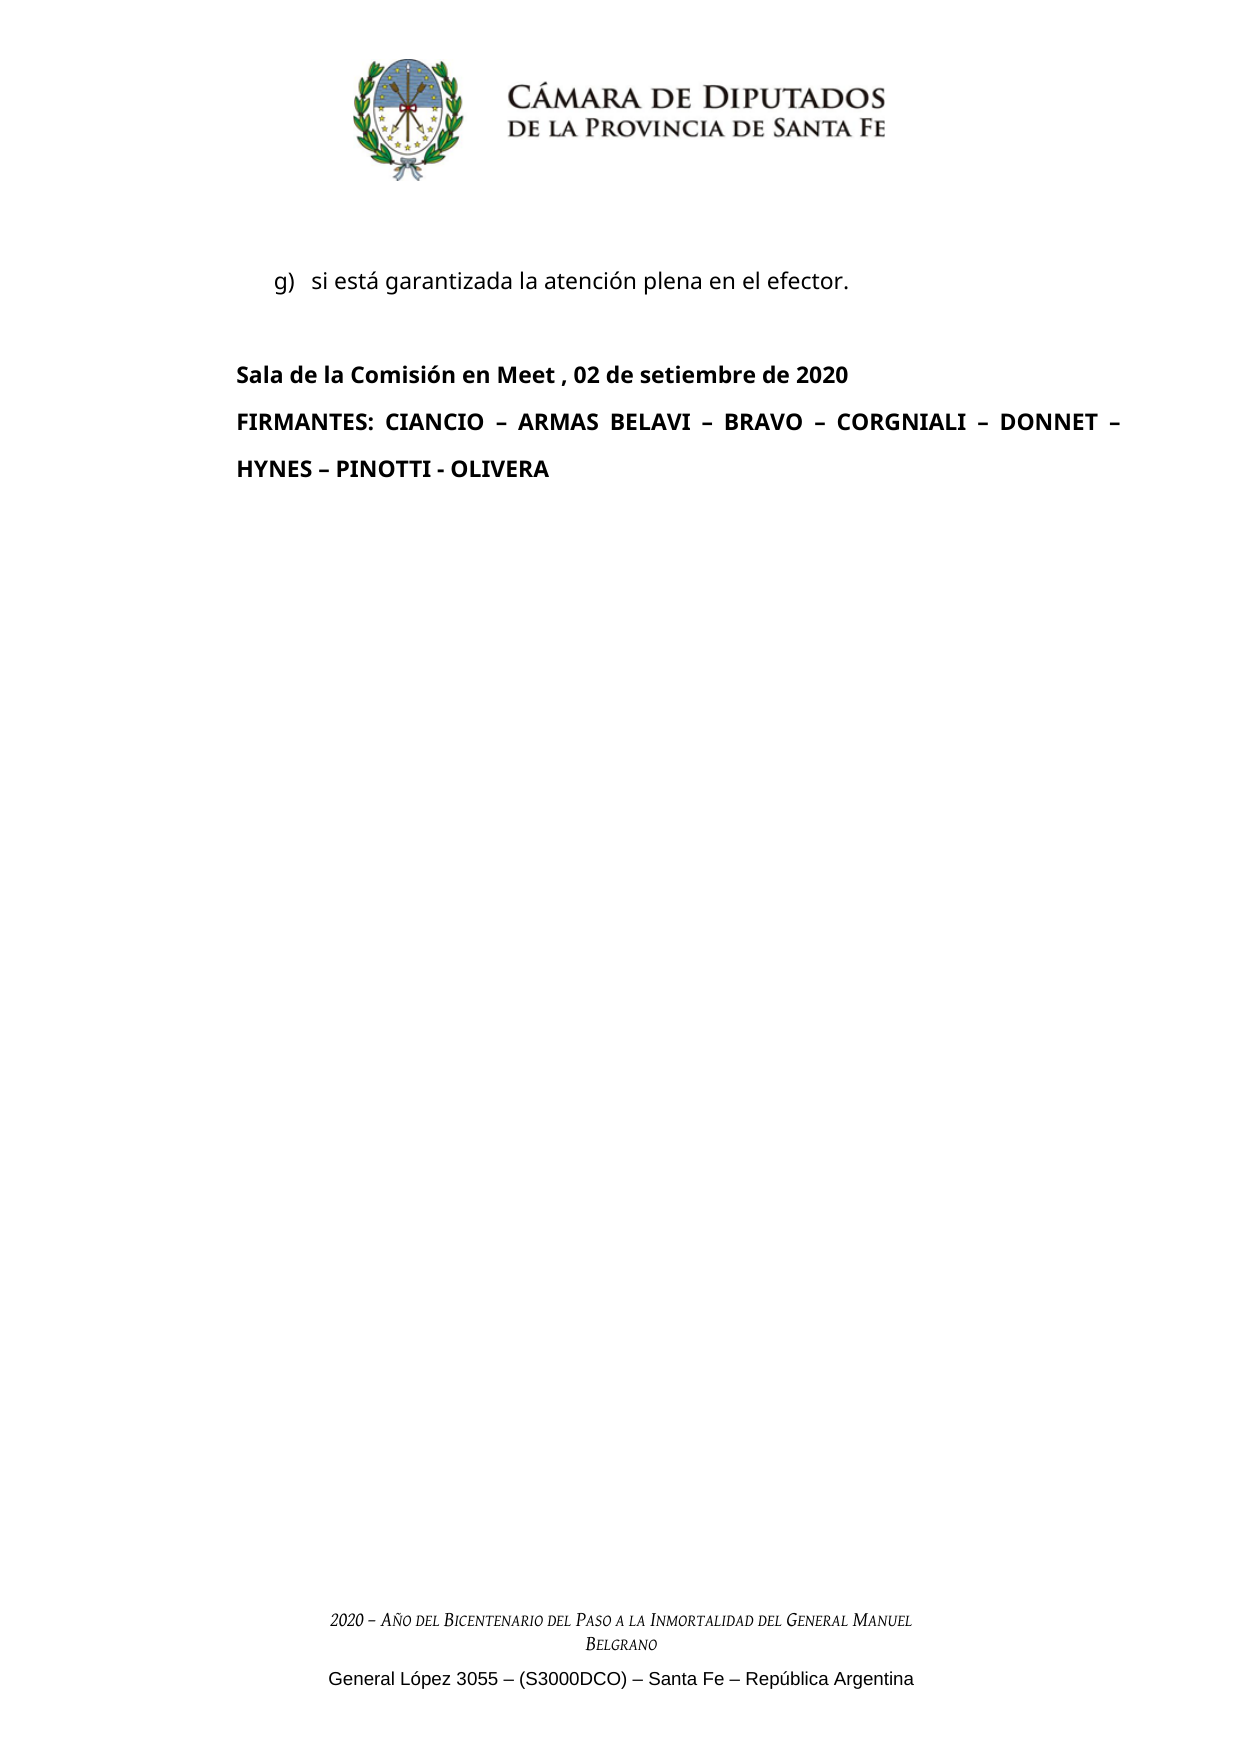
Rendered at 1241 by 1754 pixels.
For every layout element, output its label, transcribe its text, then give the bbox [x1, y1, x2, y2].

list si está garantizada la atención plena en el efector. [274, 265, 1122, 296]
text FIRMANTES: CIANCIO – ARMAS BELAVI – BRAVO – CORGNIALI – DONNET – HYNES – PINOTTI - OLIVERA [236, 406, 1122, 484]
text Sala de la Comisión en Meet , 02 de setiembre de 2020 [236, 359, 1122, 390]
